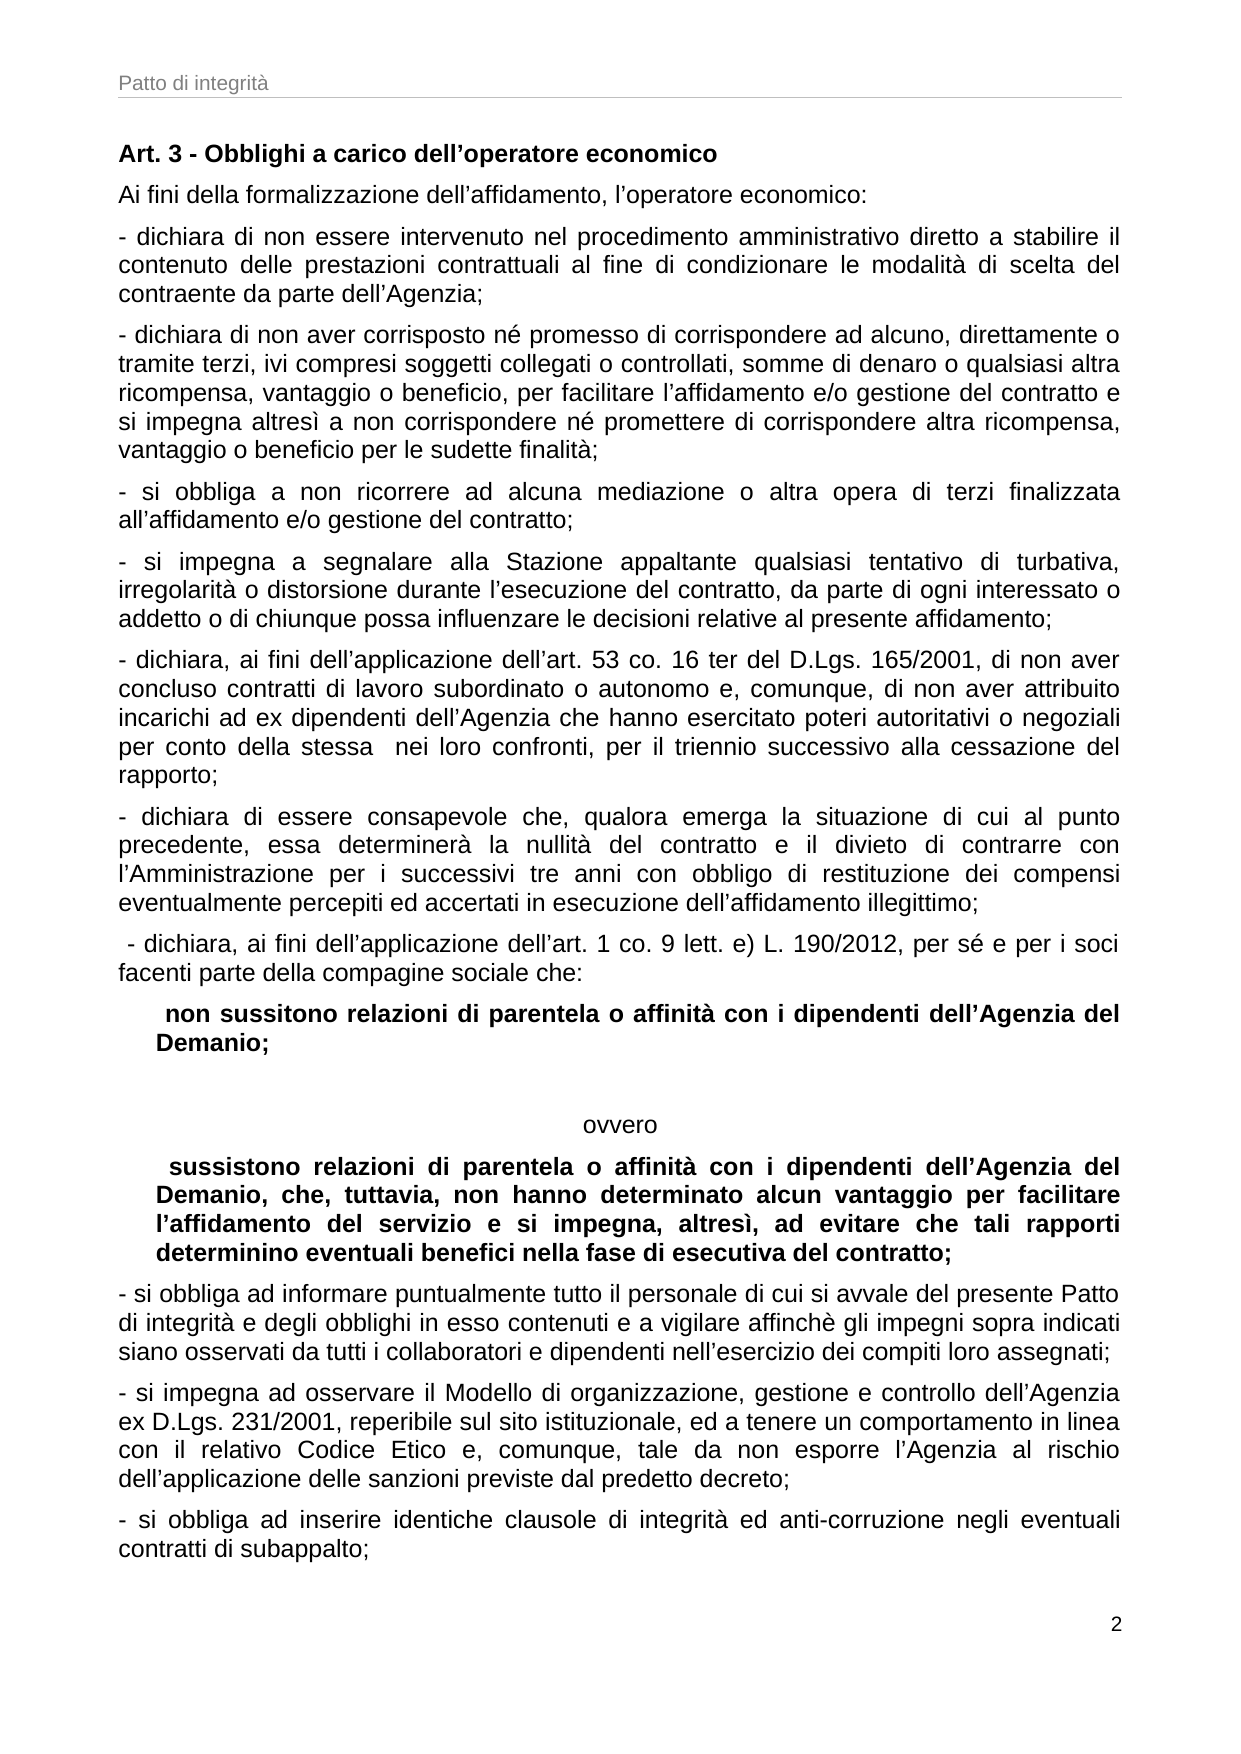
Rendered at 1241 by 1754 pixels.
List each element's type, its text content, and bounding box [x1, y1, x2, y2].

text - si impegna ad osservare il Modello di organizzazione, gestione e controllo dell’Agenzia ex D.Lgs. 231/2001, reperibile sul sito istituzionale, ed a tenere un comportamento in linea con il relativo Codice Etico e, comunque, tale da non esporre l’Agenzia al rischio dell’applicazione delle sanzioni previste dal predetto decreto; [118, 1378, 1122, 1493]
text sussistono relazioni di parentela o affinità con i dipendenti dell’Agenzia del Demanio, che, tuttavia, non hanno determinato alcun vantaggio per facilitare l’affidamento del servizio e si impegna, altresì, ad evitare che tali rapporti determinino eventuali benefici nella fase di esecutiva del contratto; [156, 1152, 1122, 1267]
text - dichiara di non essere intervenuto nel procedimento amministrativo diretto a stabilire il contenuto delle prestazioni contrattuali al fine di condizionare le modalità di scelta del contraente da parte dell’Agenzia; [118, 222, 1122, 308]
text - dichiara, ai fini dell’applicazione dell’art. 1 co. 9 lett. e) L. 190/2012, per sé e per i soci facenti parte della compagine sociale che: [118, 929, 1122, 987]
text - dichiara di non aver corrisposto né promesso di corrispondere ad alcuno, direttamente o tramite terzi, ivi compresi soggetti collegati o controllati, somme di denaro o qualsiasi altra ricompensa, vantaggio o beneficio, per facilitare l’affidamento e/o gestione del contratto e si impegna altresì a non corrispondere né promettere di corrispondere altra ricompensa, vantaggio o beneficio per le sudette finalità; [118, 320, 1122, 464]
text - dichiara, ai fini dell’applicazione dell’art. 53 co. 16 ter del D.Lgs. 165/2001, di non aver concluso contratti di lavoro subordinato o autonomo e, comunque, di non aver attribuito incarichi ad ex dipendenti dell’Agenzia che hanno esercitato poteri autoritativi o negoziali per conto della stessa nei loro confronti, per il triennio successivo alla cessazione del rapporto; [118, 645, 1122, 789]
text - si obbliga ad informare puntualmente tutto il personale di cui si avvale del presente Patto di integrità e degli obblighi in esso contenuti e a vigilare affinchè gli impegni sopra indicati siano osservati da tutti i collaboratori e dipendenti nell’esercizio dei compiti loro assegnati; [118, 1279, 1122, 1365]
text - si impegna a segnalare alla Stazione appaltante qualsiasi tentativo di turbativa, irregolarità o distorsione durante l’esecuzione del contratto, da parte di ogni interessato o addetto o di chiunque possa influenzare le decisioni relative al presente affidamento; [118, 547, 1122, 633]
text - si obbliga ad inserire identiche clausole di integrità ed anti-corruzione negli eventuali contratti di subappalto; [118, 1505, 1122, 1563]
text - dichiara di essere consapevole che, qualora emerga la situazione di cui al punto precedente, essa determinerà la nullità del contratto e il divieto di contrarre con l’Amministrazione per i successivi tre anni con obbligo di restituzione dei compensi eventualmente percepiti ed accertati in esecuzione dell’affidamento illegittimo; [118, 802, 1122, 917]
text Ai fini della formalizzazione dell’affidamento, l’operatore economico: [118, 180, 1122, 209]
text non sussitono relazioni di parentela o affinità con i dipendenti dell’Agenzia del Demanio; [156, 999, 1122, 1057]
text ovvero [118, 1110, 1122, 1139]
text - si obbliga a non ricorrere ad alcuna mediazione o altra opera di terzi finalizzata all’affidamento e/o gestione del contratto; [118, 477, 1122, 534]
text Art. 3 - Obblighi a carico dell’operatore economico [118, 139, 1122, 168]
